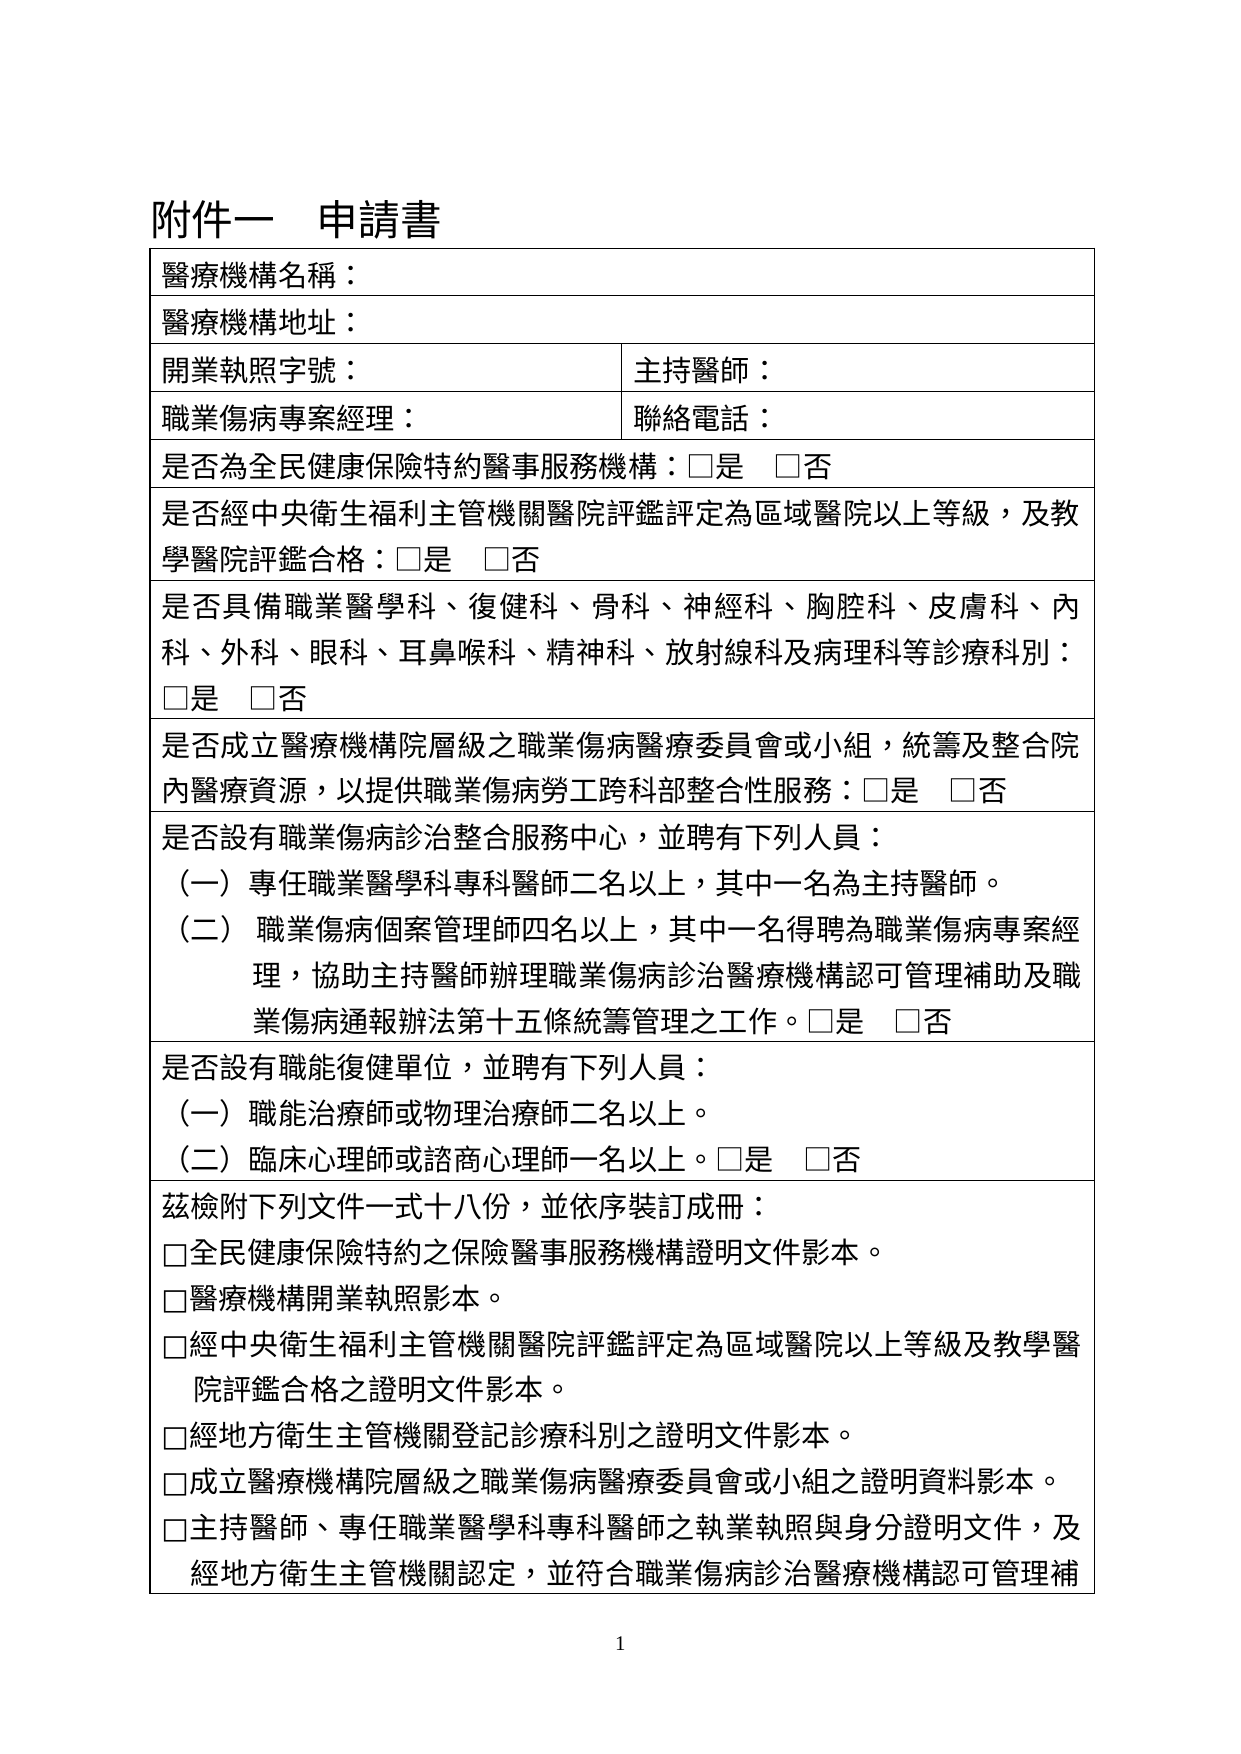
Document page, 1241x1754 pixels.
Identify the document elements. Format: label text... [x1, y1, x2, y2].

table_header 醫療機構名稱： [151, 249, 1094, 295]
table_cell 醫療機構地址： [151, 296, 1094, 343]
text 附件一 申請書 [150, 187, 1090, 247]
table_cell 是否具備職業醫學科、復健科、骨科、神經科、胸腔科、皮膚科、內科、外科、眼科、耳鼻喉科、精神科、放射線科及病理科等診療科別：□是 □否 [151, 581, 1094, 718]
table_cell 主持醫師： [622, 344, 1094, 391]
table_cell 茲檢附下列文件一式十八份，並依序裝訂成冊： □全民健康保險特約之保險醫事服務機構證明文件影本。 □醫療機構開業執照影本。 □經中央衛生福利主管機關醫院評鑑評定為區域醫院以上等級及教學醫院評鑑合格之證明文件影本。 □經地方衛生主管機關登記診療科別之證明文件影本。 □成立醫療機構院層級之職業傷病醫療委員會或小組之證明資料影本。 □主持醫師、專任職業醫學科專科醫師之執業執照與身分證明文件，及經地方衛生主管機關認定，並符合職業傷病診治醫療機構認可管理補 [151, 1181, 1094, 1593]
table_cell 是否設有職能復健單位，並聘有下列人員： （一）職能治療師或物理治療師二名以上。 （二）臨床心理師或諮商心理師一名以上。□是 □否 [151, 1042, 1094, 1180]
table_cell 聯絡電話： [622, 392, 1094, 439]
table_cell 是否設有職業傷病診治整合服務中心，並聘有下列人員： （一）專任職業醫學科專科醫師二名以上，其中一名為主持醫師。 （二） 職業傷病個案管理師四名以上，其中一名得聘為職業傷病專案經理，協助主持醫師辦理職業傷病診治醫療機構認可管理補助及職業傷病通報辦法第十五條統籌管理之工作。□是 □否 [151, 812, 1094, 1041]
table_cell 開業執照字號： [151, 344, 621, 391]
table_cell 是否成立醫療機構院層級之職業傷病醫療委員會或小組，統籌及整合院內醫療資源，以提供職業傷病勞工跨科部整合性服務：□是 □否 [151, 719, 1094, 811]
table_cell 是否為全民健康保險特約醫事服務機構：□是 □否 [151, 440, 1094, 487]
table_cell 職業傷病專案經理： [151, 392, 621, 439]
table_cell 是否經中央衛生福利主管機關醫院評鑑評定為區域醫院以上等級，及教學醫院評鑑合格：□是 □否 [151, 488, 1094, 580]
